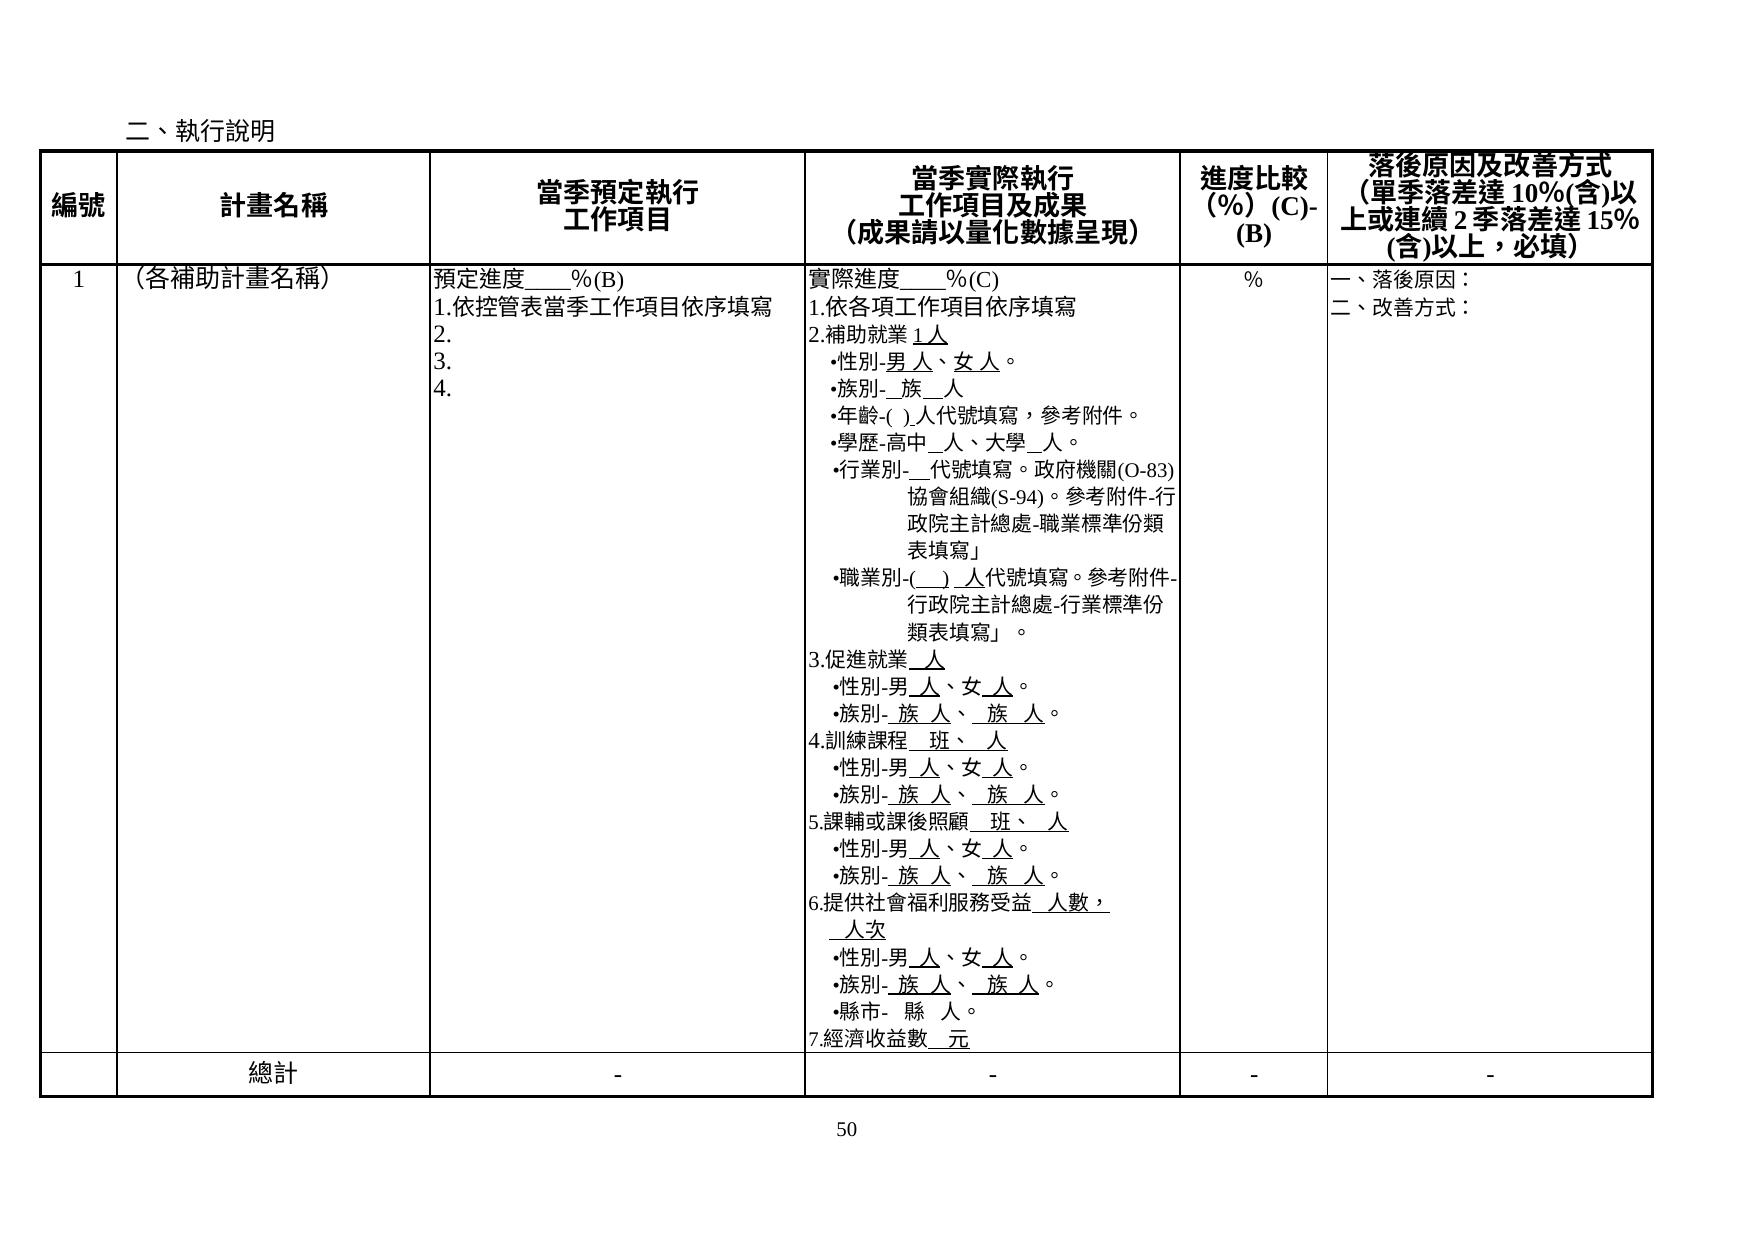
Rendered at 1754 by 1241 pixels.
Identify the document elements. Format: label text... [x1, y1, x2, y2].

text 二、執行說明 [125, 103, 1618, 149]
table_cell 總計 [118, 1053, 429, 1094]
table_cell - [1328, 1053, 1651, 1094]
table_cell - [1181, 1053, 1327, 1094]
table_cell 預定進度____％(B) 1.依控管表當季工作項目依序填寫 2. 3. 4. [431, 266, 804, 1052]
table_header 編號 [42, 153, 116, 263]
table_header 計畫名稱 [118, 153, 429, 263]
table_cell ％ [1181, 266, 1327, 1052]
table_header 當季實際執行 工作項目及成果 （成果請以量化數據呈現） [806, 153, 1179, 263]
table_header 當季預定執行 工作項目 [431, 153, 804, 263]
table_cell [42, 1053, 116, 1094]
table_cell （各補助計畫名稱） [118, 266, 429, 1052]
table_cell 1 [42, 266, 116, 1052]
table_cell - [806, 1053, 1179, 1094]
table_cell 一、落後原因： 二、改善方式： [1328, 266, 1651, 1052]
table_header 落後原因及改善方式 （單季落差達10％(含)以上或連續2季落差達15％(含)以上，必填） [1328, 153, 1651, 263]
table_header 進度比較 （％）(C)-(B) [1181, 153, 1327, 263]
table_cell - [431, 1053, 804, 1094]
table_cell 實際進度____％(C) 1.依各項工作項目依序填寫 2.補助就業1人 •性別-男 人、女 人。 •族別- 族 人 •年齡-( ) 人代號填寫，參考附件。 •學歷-高中 人、大學 人。 •行業別- 代號填寫。政府機關(O-83)協會組織(S-94)。參考附件-行政院主計總處-職業標準份類表填寫」 •職業別-( ) 人代號填寫。參考附件-行政院主計總處-行業標準份類表填寫」。 3.促進就業 人 •性別-男 人、女 人。 •族別- 族 人、 族 人。 4.訓練課程 班、 人 •性別-男 人、女 人。 •族別- 族 人、 族 人。 5.課輔或課後照顧 班、 人 •性別-男 人、女 人。 •族別- 族 人、 族 人。 6.提供社會福利服務受益 人數， 人次 •性別-男 人、女 人。 •族別- 族 人、 族 人。 •縣市- 縣 人。 7.經濟收益數 元 [806, 266, 1179, 1052]
